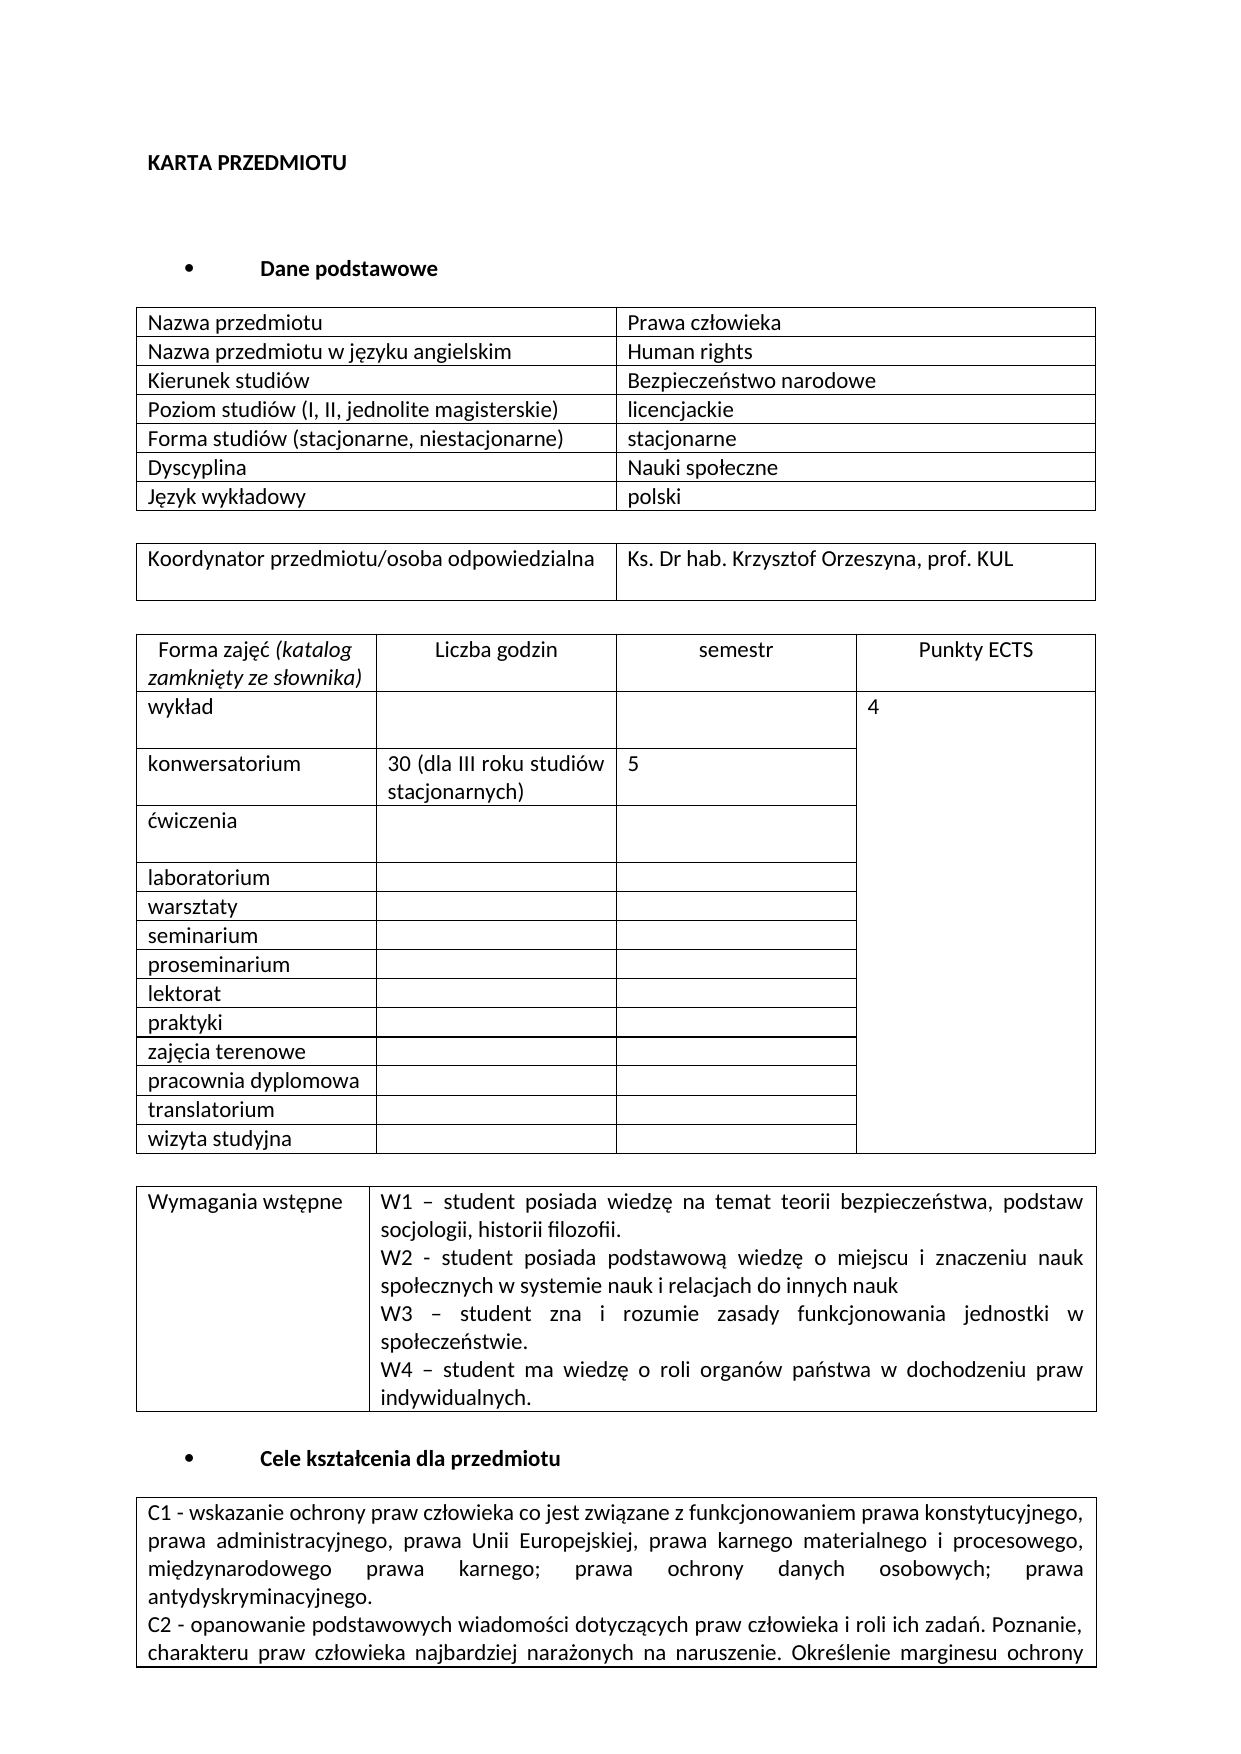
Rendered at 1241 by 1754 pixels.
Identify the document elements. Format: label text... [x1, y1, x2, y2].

table_cell Poziom studiów (I, II, jednolite magisterskie) [137, 395, 616, 423]
table_cell [377, 1038, 616, 1065]
table_cell zajęcia terenowe [137, 1038, 376, 1065]
table_cell Forma studiów (stacjonarne, niestacjonarne) [137, 424, 616, 452]
table_cell 30 (dla III roku studiów stacjonarnych) [377, 749, 616, 805]
table_cell Kierunek studiów [137, 366, 616, 394]
table_header Punkty ECTS [857, 635, 1095, 691]
table_cell proseminarium [137, 950, 376, 978]
table_cell lektorat [137, 979, 376, 1007]
table_cell wykład [137, 692, 376, 748]
table_header Nazwa przedmiotu [137, 308, 616, 336]
table_cell [377, 1125, 616, 1153]
table_cell [617, 806, 856, 862]
table_cell licencjackie [617, 395, 1095, 423]
table_cell praktyki [137, 1008, 376, 1036]
table_cell [377, 1066, 616, 1094]
table_cell Nauki społeczne [617, 453, 1095, 481]
table_cell ćwiczenia [137, 806, 376, 862]
table_cell Dyscyplina [137, 453, 616, 481]
table_header Koordynator przedmiotu/osoba odpowiedzialna [137, 544, 616, 600]
table_cell [377, 979, 616, 1007]
table_cell laboratorium [137, 863, 376, 891]
table_cell [617, 863, 856, 891]
text KARTA PRZEDMIOTU [148, 148, 1093, 176]
list Dane podstawowe [185, 254, 1093, 282]
table_cell warsztaty [137, 892, 376, 920]
table_cell [617, 950, 856, 978]
table_header Forma zajęć (katalog zamknięty ze słownika) [137, 635, 376, 691]
table_cell [377, 863, 616, 891]
table_cell [617, 892, 856, 920]
table_cell [617, 1008, 856, 1036]
table_cell [617, 1066, 856, 1094]
table_cell konwersatorium [137, 749, 376, 805]
table_header C1 - wskazanie ochrony praw człowieka co jest związane z funkcjonowaniem prawa konstytucyjnego, prawa administracyjnego, prawa Unii Europejskiej, prawa karnego materialnego i procesowego, międzynarodowego prawa karnego; prawa ochrony danych osobowych; prawa antydyskryminacyjnego. C2 - opanowanie podstawowych wiadomości dotyczących praw człowieka i roli ich zadań. Poznanie, charakteru praw człowieka najbardziej narażonych na naruszenie. Określenie marginesu ochrony [137, 1498, 1096, 1666]
table_cell Bezpieczeństwo narodowe [617, 366, 1095, 394]
table_header Prawa człowieka [617, 308, 1095, 336]
table_cell pracownia dyplomowa [137, 1066, 376, 1094]
table_cell stacjonarne [617, 424, 1095, 452]
table_cell [377, 806, 616, 862]
table_header Wymagania wstępne [137, 1187, 369, 1411]
table_cell [377, 921, 616, 949]
table_cell [377, 950, 616, 978]
table_cell [617, 921, 856, 949]
table_cell 5 [617, 749, 856, 805]
table_cell Nazwa przedmiotu w języku angielskim [137, 337, 616, 365]
table_cell [617, 979, 856, 1007]
table_cell Human rights [617, 337, 1095, 365]
table_cell polski [617, 482, 1095, 510]
table_cell seminarium [137, 921, 376, 949]
table_cell wizyta studyjna [137, 1125, 376, 1153]
table_cell [617, 692, 856, 748]
list Cele kształcenia dla przedmiotu [185, 1444, 1093, 1472]
table_header Ks. Dr hab. Krzysztof Orzeszyna, prof. KUL [617, 544, 1095, 600]
table_header Liczba godzin [377, 635, 616, 691]
table_header semestr [617, 635, 856, 691]
table_cell 4 [857, 692, 1095, 1153]
table_cell [377, 892, 616, 920]
table_cell [617, 1096, 856, 1123]
table_cell [377, 1096, 616, 1123]
table_header W1 – student posiada wiedzę na temat teorii bezpieczeństwa, podstaw socjologii, historii filozofii. W2 - student posiada podstawową wiedzę o miejscu i znaczeniu nauk społecznych w systemie nauk i relacjach do innych nauk W3 – student zna i rozumie zasady funkcjonowania jednostki w społeczeństwie. W4 – student ma wiedzę o roli organów państwa w dochodzeniu praw indywidualnych. [370, 1187, 1096, 1411]
table_cell [617, 1125, 856, 1153]
table_cell [617, 1038, 856, 1065]
table_cell [377, 1008, 616, 1036]
table_cell translatorium [137, 1096, 376, 1123]
table_cell Język wykładowy [137, 482, 616, 510]
table_cell [377, 692, 616, 748]
